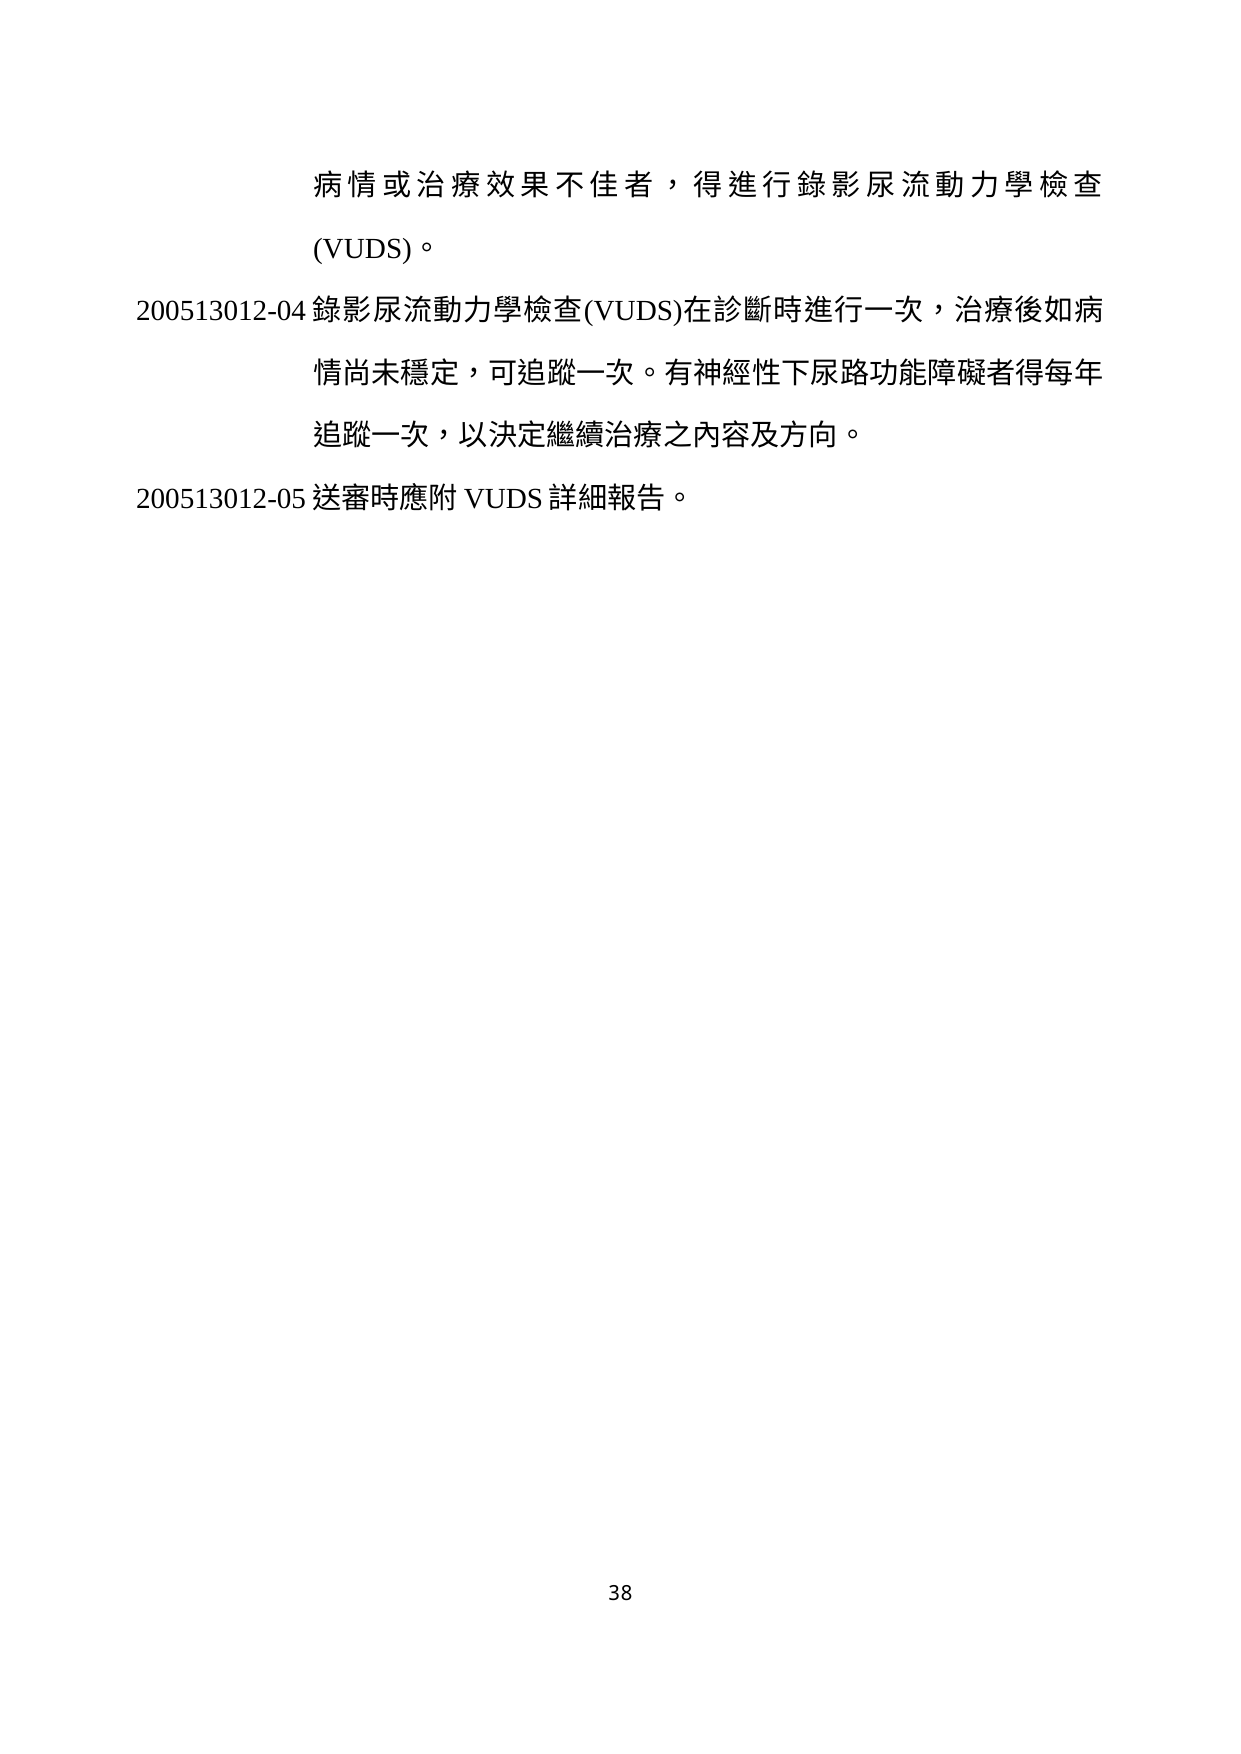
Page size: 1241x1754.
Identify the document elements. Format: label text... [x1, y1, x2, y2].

text 200513012-05送審時應附VUDS詳細報告。 [136, 454, 1104, 516]
text 病情或治療效果不佳者，得進行錄影尿流動力學檢查(VUDS)。 [136, 141, 1104, 266]
text 200513012-04錄影尿流動力學檢查(VUDS)在診斷時進行一次，治療後如病情尚未穩定，可追蹤一次。有神經性下尿路功能障礙者得每年追蹤一次，以決定繼續治療之內容及方向。 [136, 266, 1104, 454]
